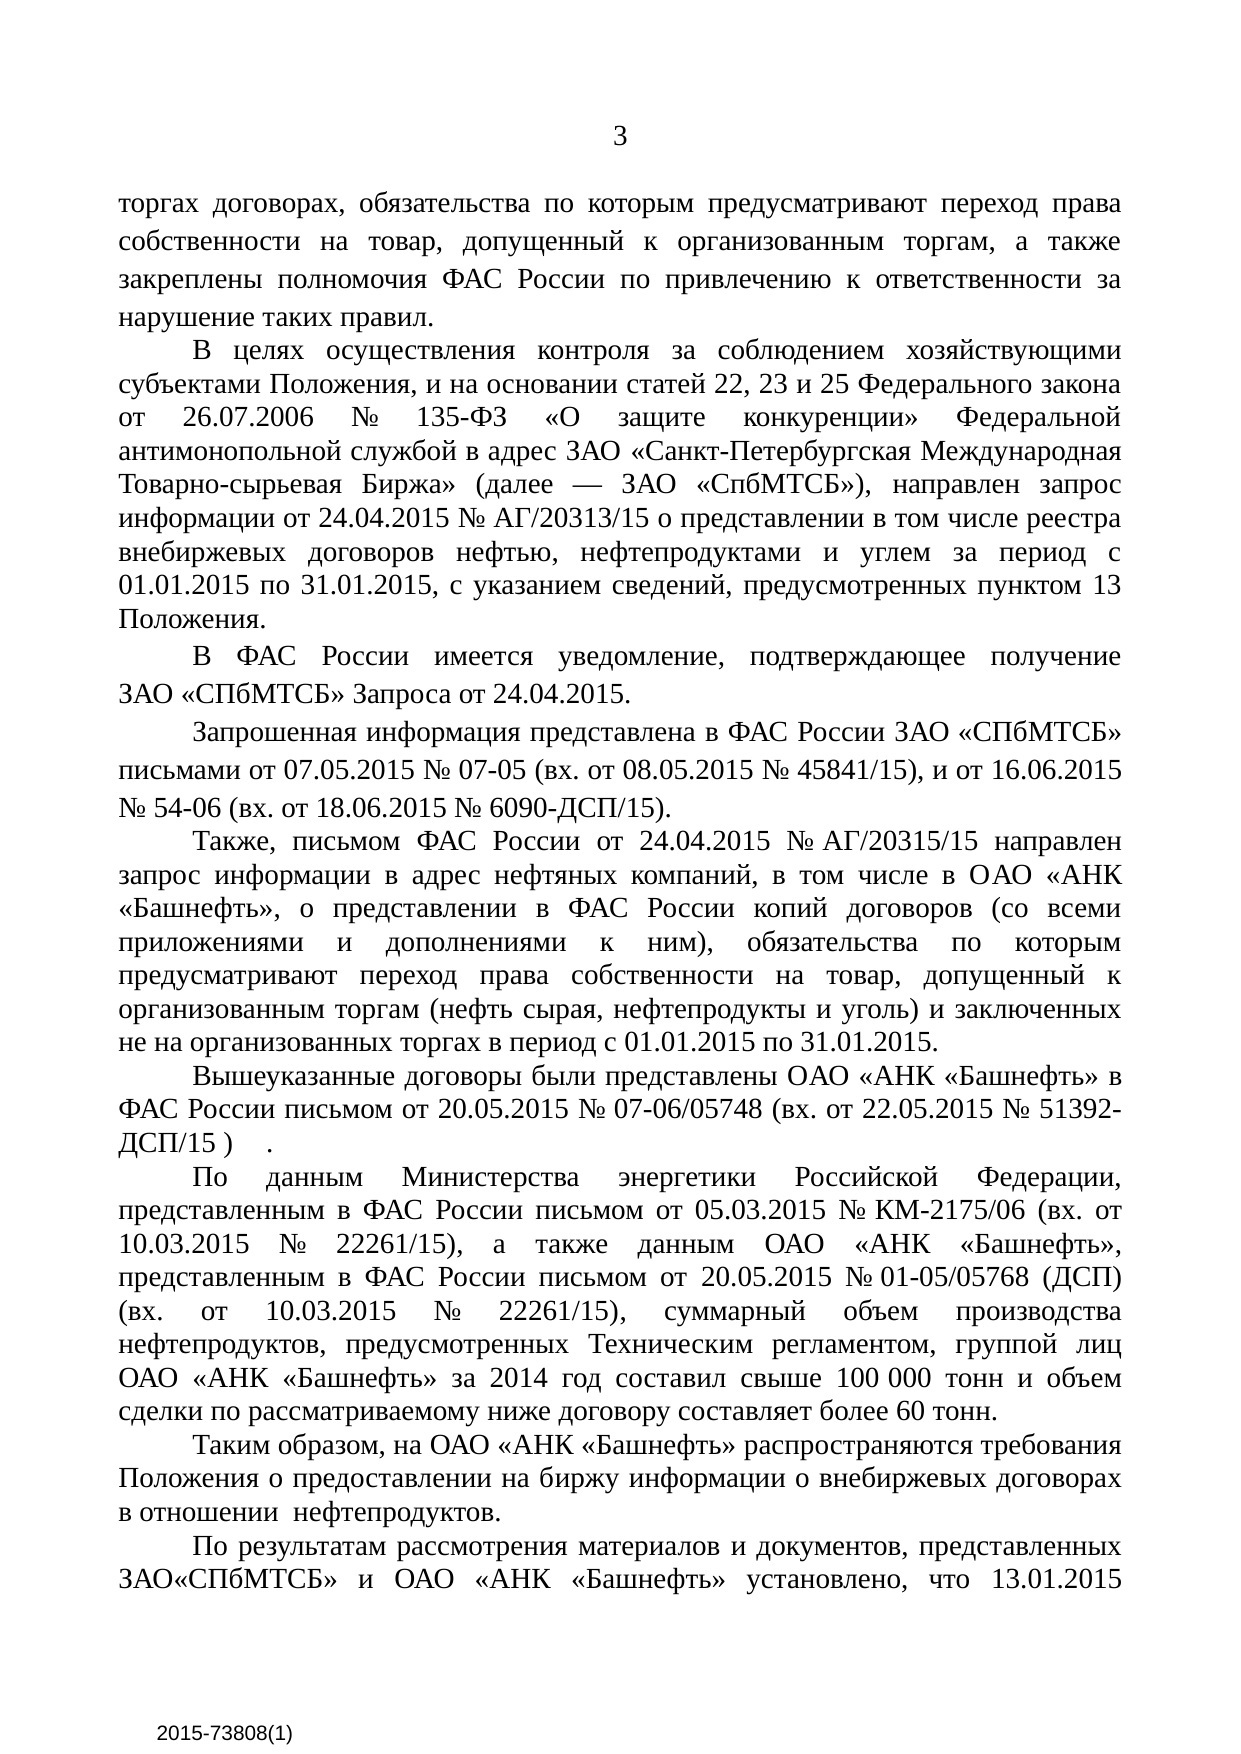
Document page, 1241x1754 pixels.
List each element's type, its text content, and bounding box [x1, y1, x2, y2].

text В целях осуществления контроля за соблюдением хозяйствующими субъектами Положения, и на основании статей 22, 23 и 25 Федерального закона от 26.07.2006 № 135-ФЗ «О защите конкуренции» Федеральной антимонопольной службой в адрес ЗАО «Санкт-Петербургская Международная Товарно-сырьевая Биржа» (далее — ЗАО «СпбМТСБ»), направлен запрос информации от 24.04.2015 № АГ/20313/15 о представлении в том числе реестра внебиржевых договоров нефтью, нефтепродуктами и углем за период с 01.01.2015 по 31.01.2015, с указанием сведений, предусмотренных пунктом 13 Положения. [118, 332, 1122, 634]
text В ФАС России имеется уведомление, подтверждающее получение ЗАО «СПбМТСБ» Запроса от 24.04.2015. [118, 634, 1122, 710]
text Вышеуказанные договоры были представлены ОАО «АНК «Башнефть» в ФАС России письмом от 20.05.2015 № 07-06/05748 (вх. от 22.05.2015 № 51392-ДСП/15 ) . [118, 1058, 1122, 1159]
text По результатам рассмотрения материалов и документов, представленных ЗАО«СПбМТСБ» и ОАО «АНК «Башнефть» установлено, что 13.01.2015 [118, 1528, 1122, 1595]
text По данным Министерства энергетики Российской Федерации, представленным в ФАС России письмом от 05.03.2015 № КМ-2175/06 (вх. от 10.03.2015 № 22261/15), а также данным ОАО «АНК «Башнефть», представленным в ФАС России письмом от 20.05.2015 № 01-05/05768 (ДСП) (вх. от 10.03.2015 № 22261/15), суммарный объем производства нефтепродуктов, предусмотренных Техническим регламентом, группой лиц ОАО «АНК «Башнефть» за 2014 год составил свыше 100 000 тонн и объем сделки по рассматриваемому ниже договору составляет более 60 тонн. [118, 1159, 1122, 1427]
text Таким образом, на ОАО «АНК «Башнефть» распространяются требования Положения о предоставлении на биржу информации о внебиржевых договорах в отношении нефтепродуктов. [118, 1427, 1122, 1528]
text Запрошенная информация представлена в ФАС России ЗАО «СПбМТСБ» письмами от 07.05.2015 № 07-05 (вх. от 08.05.2015 № 45841/15), и от 16.06.2015 № 54-06 (вх. от 18.06.2015 № 6090-ДСП/15). [118, 710, 1122, 823]
text торгах договорах, обязательства по которым предусматривают переход права собственности на товар, допущенный к организованным торгам, а также закреплены полномочия ФАС России по привлечению к ответственности за нарушение таких правил. [118, 181, 1122, 332]
text Также, письмом ФАС России от 24.04.2015 № АГ/20315/15 направлен запрос информации в адрес нефтяных компаний, в том числе в ОАО «АНК «Башнефть», о представлении в ФАС России копий договоров (со всеми приложениями и дополнениями к ним), обязательства по которым предусматривают переход права собственности на товар, допущенный к организованным торгам (нефть сырая, нефтепродукты и уголь) и заключенных не на организованных торгах в период с 01.01.2015 по 31.01.2015. [118, 823, 1122, 1058]
